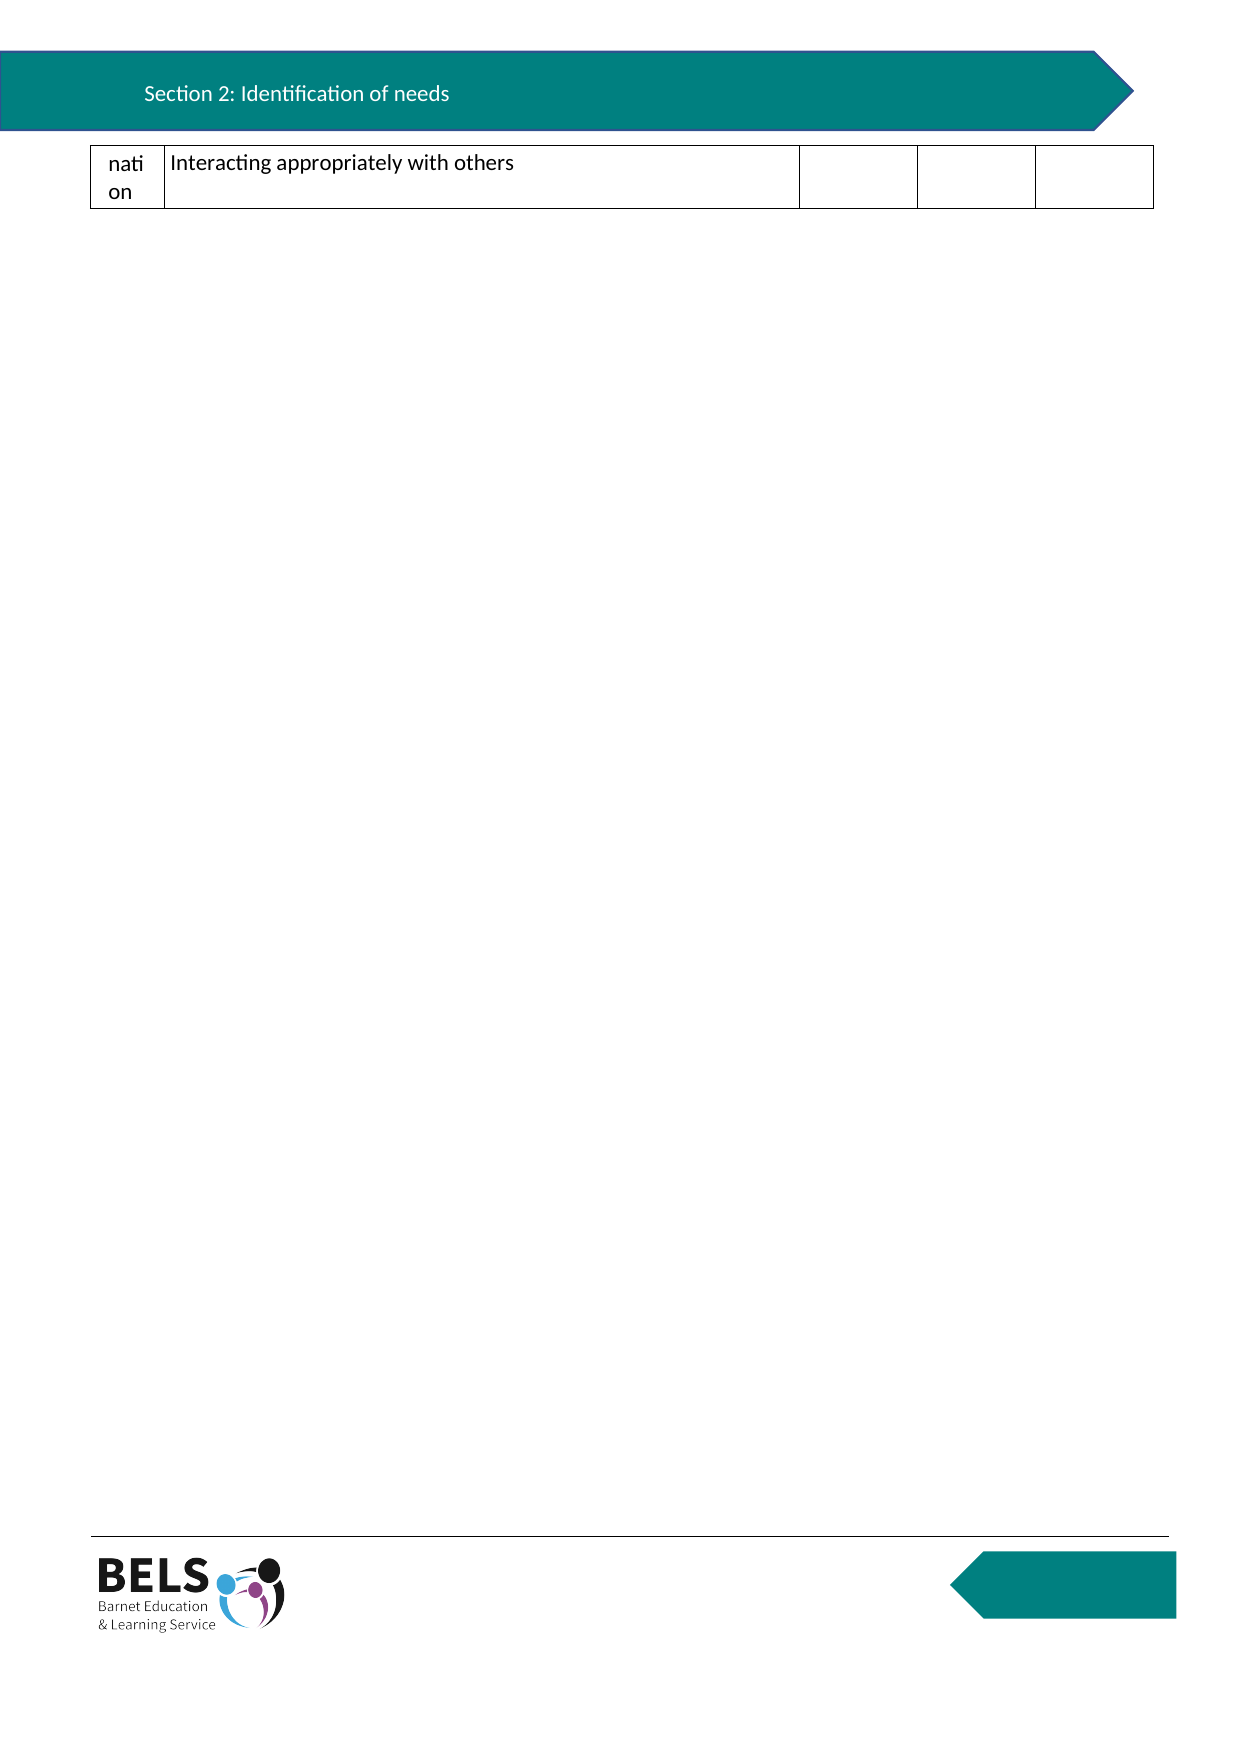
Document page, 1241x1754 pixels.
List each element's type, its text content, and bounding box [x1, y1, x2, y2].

table_cell nation [91, 146, 164, 208]
table_cell [1036, 146, 1153, 208]
table_cell Interacting appropriately with others [165, 146, 799, 208]
table_cell [918, 146, 1035, 208]
table_cell [800, 146, 917, 208]
